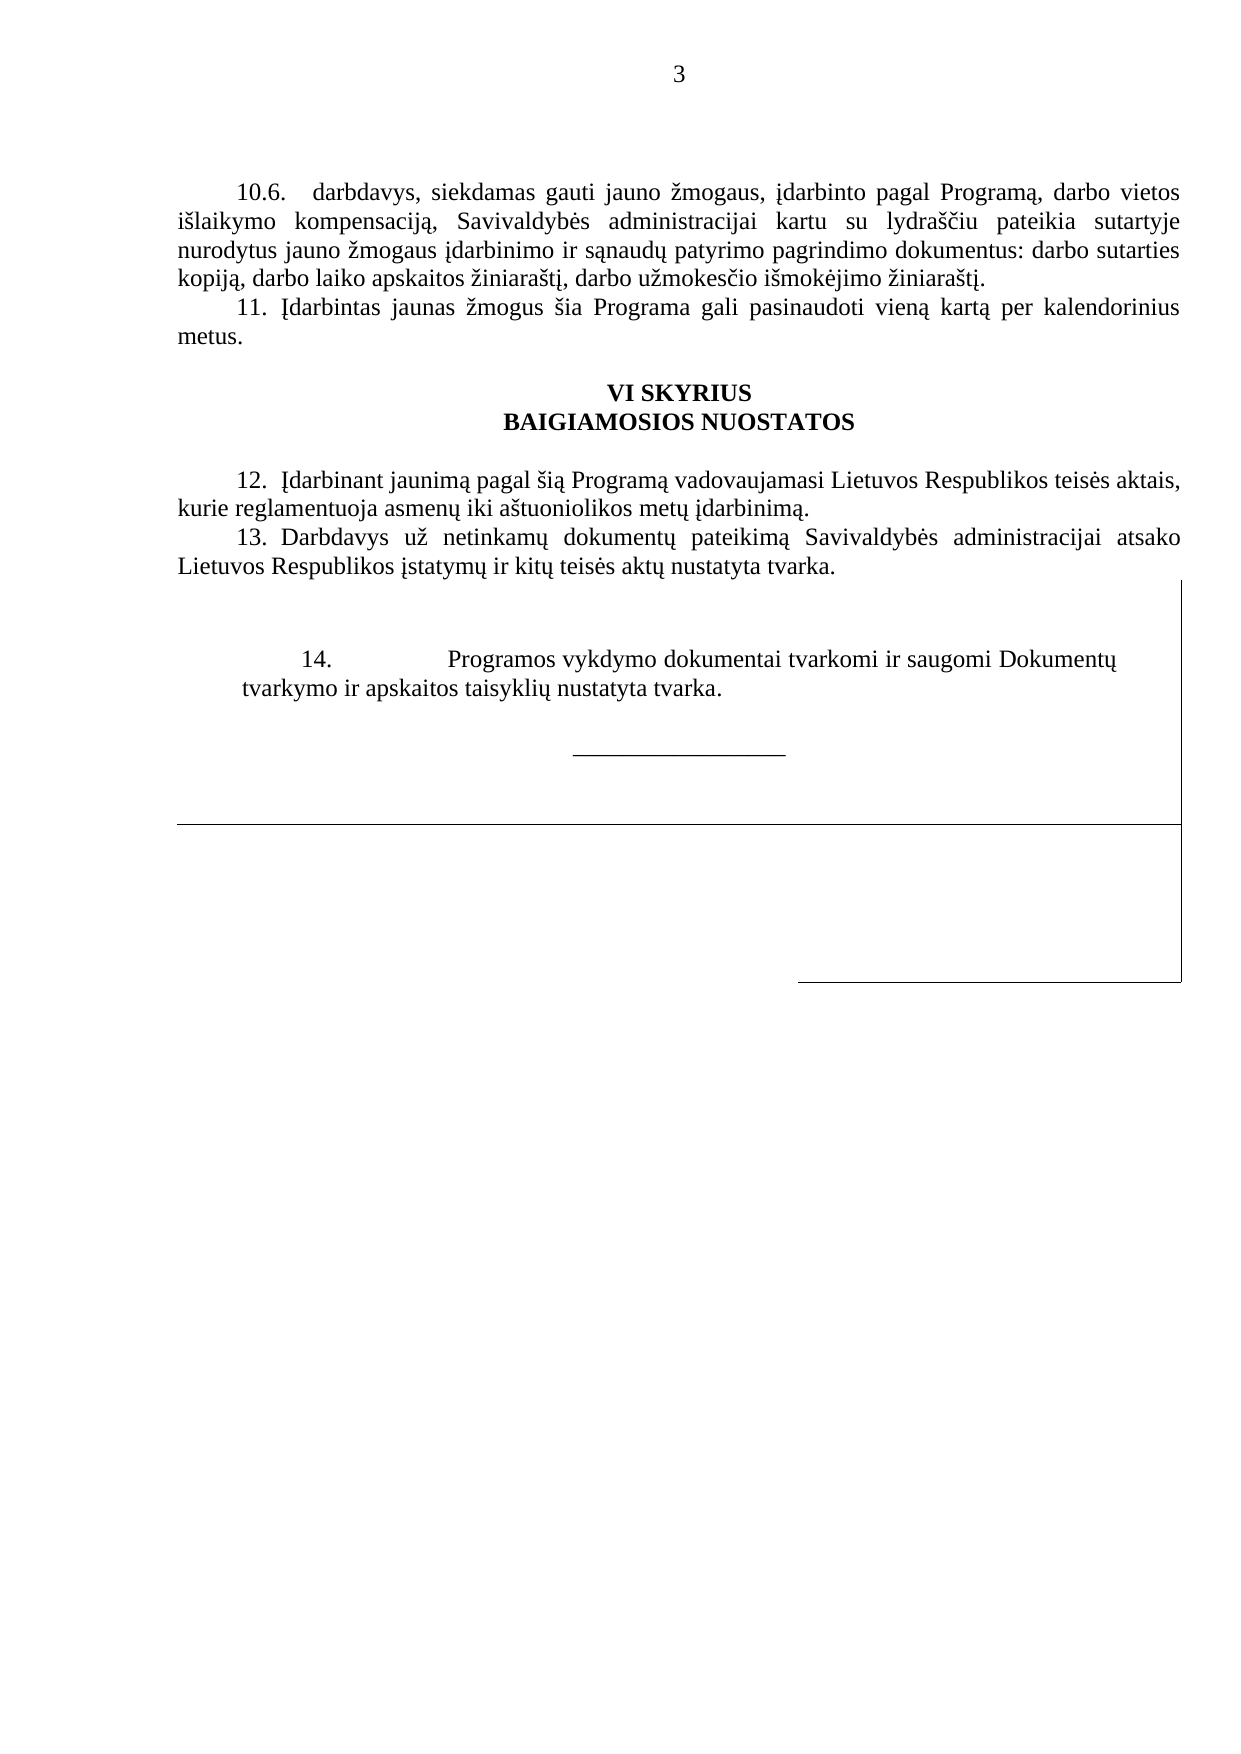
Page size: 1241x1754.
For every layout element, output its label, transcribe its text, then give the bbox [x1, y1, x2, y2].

text 14. Programos vykdymo dokumentai tvarkomi ir saugomi Dokumentų tvarkymo ir apskaitos taisyklių nustatyta tvarka. [177, 580, 1181, 702]
text _________________ [177, 731, 1181, 824]
text 11. Įdarbintas jaunas žmogus šia Programa gali pasinaudoti vieną kartą per kalendorinius metus. [177, 292, 1181, 350]
text 13. Darbdavys už netinkamų dokumentų pateikimą Savivaldybės administracijai atsako Lietuvos Respublikos įstatymų ir kitų teisės aktų nustatyta tvarka. [177, 522, 1181, 580]
text 10.6. darbdavys, siekdamas gauti jauno žmogaus, įdarbinto pagal Programą, darbo vietos išlaikymo kompensaciją, Savivaldybės administracijai kartu su lydraščiu pateikia sutartyje nurodytus jauno žmogaus įdarbinimo ir sąnaudų patyrimo pagrindimo dokumentus: darbo sutarties kopiją, darbo laiko apskaitos žiniaraštį, darbo užmokesčio išmokėjimo žiniaraštį. [177, 177, 1181, 292]
text 12. Įdarbinant jaunimą pagal šią Programą vadovaujamasi Lietuvos Respublikos teisės aktais, kurie reglamentuoja asmenų iki aštuoniolikos metų įdarbinimą. [177, 465, 1181, 522]
text BAIGIAMOSIOS NUOSTATOS [177, 407, 1181, 436]
text VI SKYRIUS [177, 378, 1181, 407]
